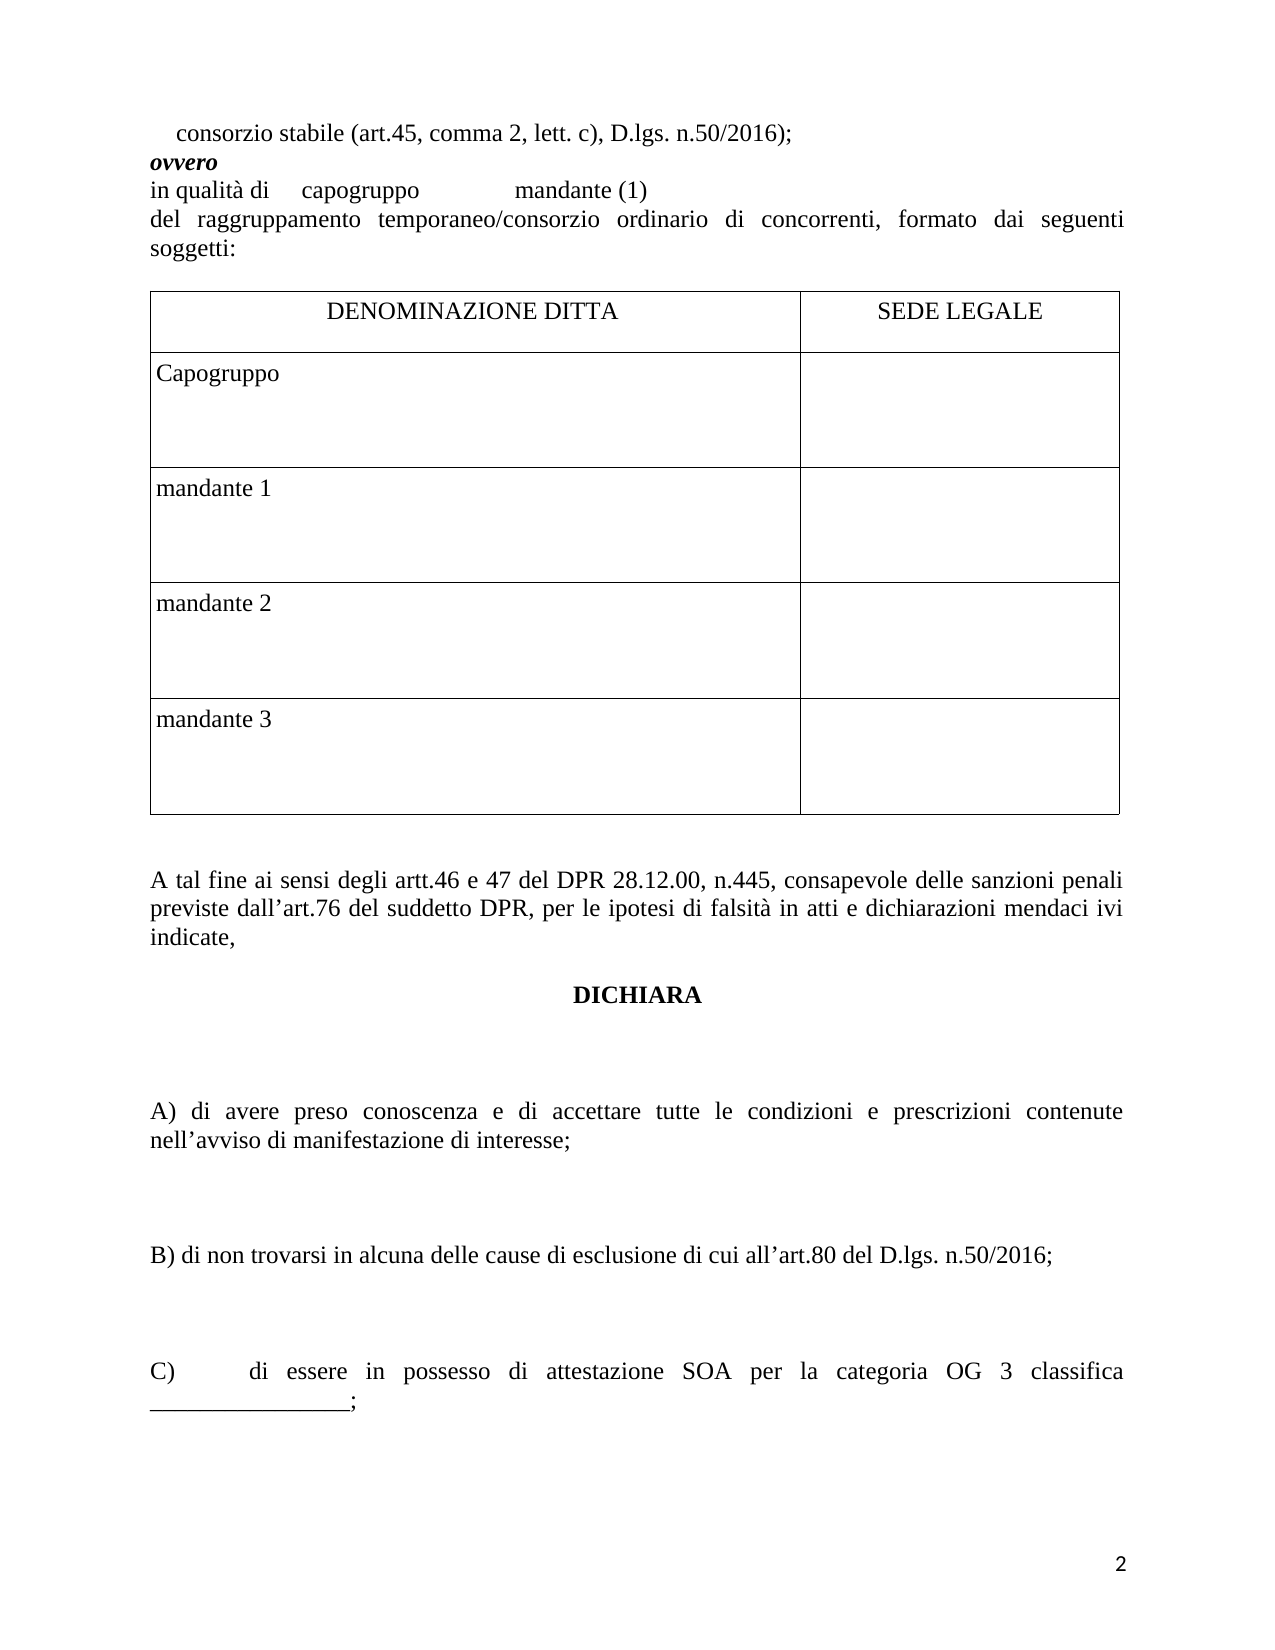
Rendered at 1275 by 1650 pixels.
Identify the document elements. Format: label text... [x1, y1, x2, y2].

text in qualità di  capogruppo   mandante (1) [150, 176, 1125, 204]
text del raggruppamento temporaneo/consorzio ordinario di concorrenti, formato dai seguenti soggetti: [150, 204, 1125, 262]
text C)  di essere in possesso di attestazione SOA per la categoria OG 3 classifica ________________; [150, 1356, 1125, 1414]
table_header SEDE LEGALE [801, 292, 1119, 352]
table_header DENOMINAZIONE DITTA [151, 292, 800, 352]
text B) di non trovarsi in alcuna delle cause di esclusione di cui all’art.80 del D.lgs. n.50/2016; [150, 1241, 1125, 1269]
table_cell mandante 2 [151, 583, 800, 698]
table_cell mandante 3 [151, 699, 800, 814]
text A tal fine ai sensi degli artt.46 e 47 del DPR 28.12.00, n.445, consapevole delle sanzioni penali previste dall’art.76 del suddetto DPR, per le ipotesi di falsità in atti e dichiarazioni mendaci ivi indicate, [150, 865, 1125, 951]
text A) di avere preso conoscenza e di accettare tutte le condizioni e prescrizioni contenute nell’avviso di manifestazione di interesse; [150, 1096, 1125, 1153]
text ovvero [150, 147, 1125, 176]
table_cell Capogruppo [151, 353, 800, 467]
table_cell [801, 699, 1119, 814]
table_cell mandante 1 [151, 468, 800, 582]
table_cell [801, 468, 1119, 582]
text DICHIARA [150, 980, 1125, 1009]
table_cell [801, 583, 1119, 698]
text  consorzio stabile (art.45, comma 2, lett. c), D.lgs. n.50/2016); [150, 118, 1125, 147]
table_cell [801, 353, 1119, 467]
